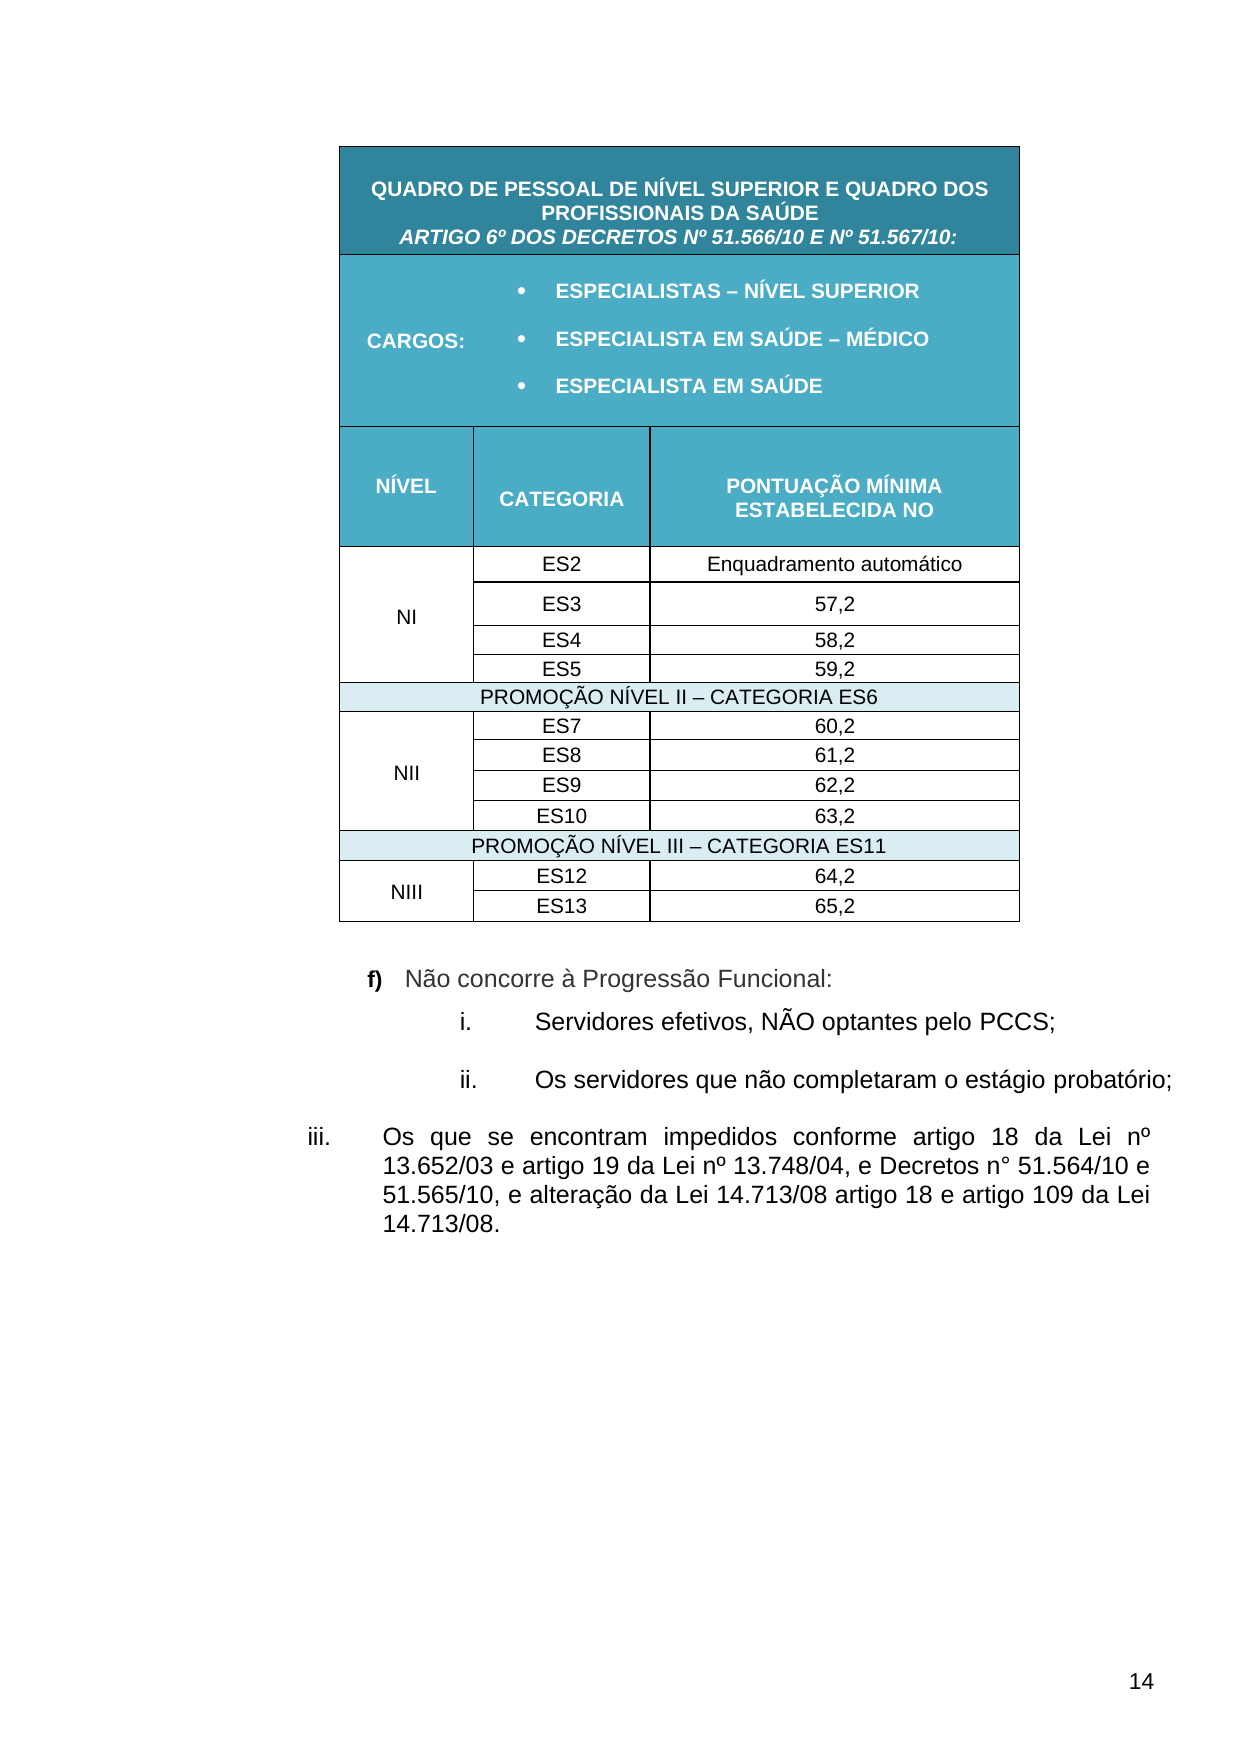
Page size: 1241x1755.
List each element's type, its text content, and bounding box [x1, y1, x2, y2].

list Servidores efetivos, NÃO optantes pelo PCCS; [459, 1007, 1195, 1036]
table_cell 62,2 [651, 771, 1019, 800]
table_cell ES7 [474, 712, 649, 739]
table_cell PONTUAÇÃO MÍNIMA ESTABELECIDA NO [651, 427, 1019, 546]
table_cell 63,2 [651, 801, 1019, 830]
table_cell NI [340, 547, 473, 682]
table_header QUADRO DE PESSOAL DE NÍVEL SUPERIOR E QUADRO DOS PROFISSIONAIS DA SAÚDE ARTIGO 6º DOS DECRETOS Nº 51.566/10 E Nº 51.567/10: [340, 147, 1019, 254]
table_cell ES13 [474, 891, 649, 921]
table_cell 65,2 [651, 891, 1019, 921]
list Os servidores que não completaram o estágio probatório; [459, 1065, 1195, 1094]
table_cell 60,2 [651, 712, 1019, 739]
table_cell ES5 [474, 655, 649, 682]
table_cell CARGOS: [340, 255, 473, 426]
table_cell NII [340, 712, 473, 830]
list Não concorre à Progressão Funcional: [367, 964, 1195, 993]
table_cell ES9 [474, 771, 649, 800]
table_cell NÍVEL [340, 427, 473, 546]
table_cell Enquadramento automático [651, 547, 1019, 581]
table_cell ES10 [474, 801, 649, 830]
table_cell CATEGORIA [474, 427, 649, 546]
table_cell 57,2 [651, 583, 1019, 625]
table_cell ES8 [474, 740, 649, 769]
table_cell NIII [340, 861, 473, 921]
table_cell ES12 [474, 861, 649, 890]
table_cell PROMOÇÃO NÍVEL II – CATEGORIA ES6 [340, 683, 1019, 711]
table_cell ES2 [474, 547, 649, 581]
list Os que se encontram impedidos conforme artigo 18 da Lei nº 13.652/03 e artigo 19 da Lei nº 13.748/04, e Decretos n° 51.564/10 e 51.565/10, e alteração da Lei 14.713/08 artigo 18 e artigo 109 da Lei 14.713/08. [307, 1122, 1152, 1237]
table_cell 58,2 [651, 626, 1019, 653]
table_cell 59,2 [651, 655, 1019, 682]
table_cell 64,2 [651, 861, 1019, 890]
table_cell ESPECIALISTAS – NÍVEL SUPERIOR ESPECIALISTA EM SAÚDE – MÉDICO ESPECIALISTA EM SAÚDE [473, 255, 1019, 426]
table_cell PROMOÇÃO NÍVEL III – CATEGORIA ES11 [340, 831, 1019, 860]
table_cell 61,2 [651, 740, 1019, 769]
table_cell ES3 [474, 583, 649, 625]
table_cell ES4 [474, 626, 649, 653]
